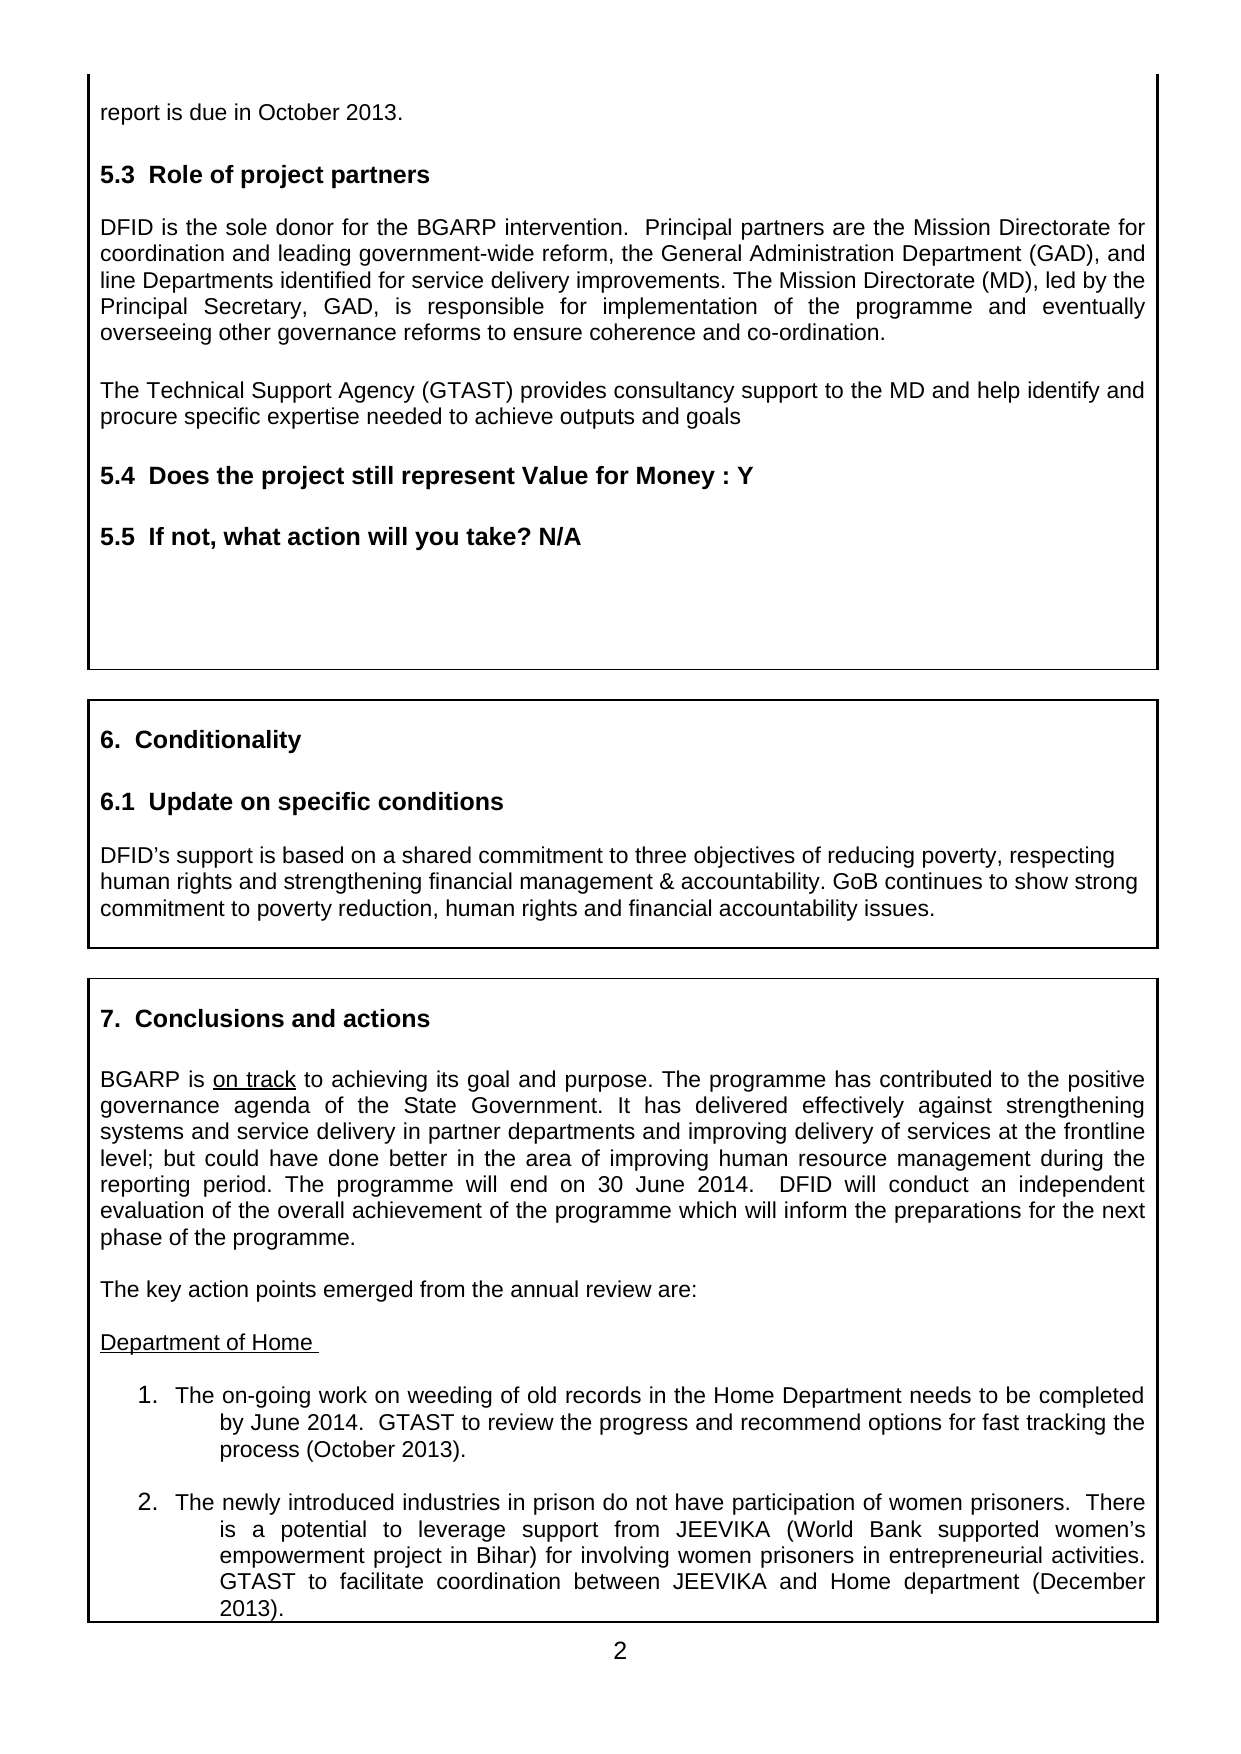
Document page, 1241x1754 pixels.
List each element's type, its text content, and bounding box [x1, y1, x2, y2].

table_cell [90, 609, 1156, 668]
table_cell 6.1 Update on specific conditions DFID’s support is based on a shared commitment to three objectives of reducing poverty, respecting human rights and strengthening financial management & accountability. GoB continues to show strong commitment to poverty reduction, human rights and financial accountability issues. [90, 760, 1156, 947]
table_header 7. Conclusions and actions [90, 979, 1156, 1039]
table_cell BGARP is on track to achieving its goal and purpose. The programme has contributed to the positive governance agenda of the State Government. It has delivered effectively against strengthening systems and service delivery in partner departments and improving delivery of services at the frontline level; but could have done better in the area of improving human resource management during the reporting period. The programme will end on 30 June 2014. DFID will conduct an independent evaluation of the overall achievement of the programme which will inform the preparations for the next phase of the programme. The key action points emerged from the annual review are: Department of Home The on-going work on weeding of old records in the Home Department needs to be completed by June 2014. GTAST to review the progress and recommend options for fast tracking the process (October 2013). The newly introduced industries in prison do not have participation of women prisoners. There is a potential to leverage support from JEEVIKA (World Bank supported women’s empowerment project in Bihar) for involving women prisoners in entrepreneurial activities. GTAST to facilitate coordination between JEEVIKA and Home department (December 2013). GTAST to initiate a training need analysis and strategy for the women police personnel (about 37% of the total police strength in Bihar) by January 2013 The department, with support from GTAST, will design a training module for the newly recruited Jail officials and implement the training by end June 2014. GTAST team to finalise a training plan, support in developing training module on new prison manual and other relevant areas (February 2014). DFID to commission an impact assessment of Police Training “Maitri” and take necessary steps to roll out the training to all policemen in all districts by end June 2014. GTAST to facilitate fast tracking the roll out of training (February 2013) Home department to initiate work on modernization of kitchens with improved infrastructure and hygiene facilities in Jails. GTAST to provide necessary support to inspectorate (March 2014) GTAST to prepare an action plan for the design and implementation of staff Annual Confidential Reports online through email for cadres of both Indian Police Service and Bihar Police Service personnel. GTAST to develop an action plan in consultation with the Home department subject to acceptance by Police Department (April 2013) DFID and GTAST to write to Home Secretary, proposing potential areas of common interest for further TA support and other activities before the end of the current project as part of a future DFID support package. We discussed common interests in offering peer learning and potential learning visits to the UK in the area of ‘social legislation and its implementation such as multi agency approaches (e.g. police, social workers, other agencies) to prevention, monitoring, and response to problems such as trafficking, destitution, integrated alcohol and drugs policy, gender sensitive policing, and preventing and responding to violence against women. District Reforms DFID TA team to review the current system of file movements from District headquarters to Block and Panchayat level for various verifications and approvals and come up with a recommendation and suitable software for simplifying the following processes: separation of front office and back office functions (November 2013) delegation of powers to sub-collectors and other middle level officers in order to reduce burden of all communication routed through the DM (October 2013) capacity building of staff at district including provision for training staff at DM’s office (February 2014) Action – GTAST to do a presentation to the Principal Secretary, GAD and the District Collector the softer from Service Plus for their consideration (October 2013). Bihar Prashasnik Sudhar Mission (BPSM) Director may review recommendation of the renewable energy study and actively consider potential for piloting this on appropriate scale. GTAST to make a presentation of the study report before the Department (October 2013) GAD Department to play an active role of spearheading the implementation of the State Training Policy. GTAST to provide necessary support to expedite the implementation of the State Training Policy (January 2014). GTAST to review the current practices on service delivery citizens, identify scope for further improvement and support the department in framing policies (January 2014) Findings from the Citizen Survey on quality of delivery of public services conducted by DFID to be shared with the Principal Secretary, GAD, Principal Secretaries of identified departments, and Collectors of all Districts. DFID to discuss with Principal Secretary GAD the need for repeating the review on a regular basis. GTAST to make a presentation on the findings of citizens survey before the department (September 2013) Implementation of Benefit Retirement System within GAD for use relating to caders such as Bihar Administrative Services, Bihar Secretariat Services and Bihar Steno Services. (GTAST to deploy and test run the software application with the Department (December 2014) Industries DFID will share Orissa experience on skill development with Industries Department, especially on facilitating third party certification and placement assistance, by October 2013. GTAST to identify, document and share best practices in land acquisition for industrial development with Industries department by January 2014. Commercial Tax Department 1. GTAST to produce a “so what” story to communicate the impact of commercial tax reforms supported under the project. DFID to follow up with GTAST to quantify TA inputs and tax collection outputs, including estimate of attribution/contribution to increases in revenue. [90, 1039, 1156, 1621]
table_header 6. Conditionality [90, 701, 1156, 760]
table_cell 5.1 Performance on VfM measures 5.1.1 Interventions in improving implementation of Right to Public Services Act, 2011 A cost-benefit analysis of RtPS was done by GTAST in the month of August 2013. The benefits that were monetised include time & labour savings for beneficiaries as s/he no longer needs to make multiple trips. travel & other expenses saving by beneficiaries. Savings from reduction in rent-seeking avenues due to ease of and transparent application process.. The costs that were taken into account include HR costs for staff deployed in districts & blocks. Cost of providing uninterrupted power supply through Diesel Generator back up. Contingency expenses on stationery, print cartridges, etc in field offices (RTPS counters in Block/ Circle) for which specific provision have been made. Two different calculations were done – (a) costs & benefits for the last year and (b) potential benefits of delivery through Vasudha Kendras. Against a cost of estimated Rs. 43 crore (£ 5 m), actual benefits are monetised to be Rs. 1170 crores (£ 13.7 m) for the period September 2012 to August 2013 (including savings due to not paying of bribes). It may be noted that DFID’s share accounted for 28% of total cost (Rs 12 crore). Vasudha Kendra Potential: If the issuance of caste, income and residential certificates could be done through Vasudha Kendras (village level common service centres), the benefits could potentially be Rs. 1410 crores (£ 16.58 m) every year, assuming all the certificates are issued from Vasudha Kendras, translating into further saving in time and money for the applicant, who have to travel up to one such Kendra located in his/her panchayat. There have also been significant efficiency improvements in the service delivery process in the last year. These include: Further reduction in time period for services such as Certificates, which constitute the bulk of the demand for services. Further improvement in amenities for citizens at the RTPS counters in terms of sheds, seating arrangements (coverage of 99% of RTPS counters from 81% coverage as recorded in August 2012). Inclusion of two more services namely 1) National Family Benefit Plan, 2) Mukhyamantri Kanya Vivah yojana vide notification on January, 2013. 5.1.2 Interventions for Commercial Tax Department The two key intervention carried out for the Commercial tax department in the current review period were Technical inputs leading to the enactment and implementation of “The Bihar Tax on Professions, Trades, Callings and Employments Act, 2011” Streamlining of check-post management practices through inputs in: Formulation of Integrated Check-post Authority Act & Rules Strengthening the check-post management system 5.1.3 Interventions for Department for Registration, Excise and Prohibition A. Registration: The Stamp Duties in the state were revised based on the findings and recommendations by GTAST of a comparative study of registration fees and Stamp duties in select Indian states. The revised stamp duties were brought into effect from February 2013. The direct benefit was in terms of increase in revenue. The method of arriving at the quantum of increase in revenue due to the increase in stamp duty is given below: The average revenue/ deed for the FY12, FY13 and FY14 (April, May, June & July) is given in the table below: It is observed that at a regular growth of 7% (realized in FY13 over FY12), the Department would have realized revenue/ deed of around Rs. 15,647. Benefit: Considering the total number of deeds registered over the period April till July 2013, the increase in revenue/ deed amounts to Rs. 284 crores (£ 33.41 m). Effort: Total 4 Man-month of effort translating into cost of GBP 13,500. B. Excise The excise duty structures in the state were revised based on the initiatives of (i) Comparative study of excise duties and levies in select Indian states and (ii) Impact Assessment of revision of excise duties and levies. The new rates were brought into force since the 23rd January 2013. The direct benefit was in terms of increase in revenue. The average revenue/ LPL (London proof Litre) of consumption for the last 3 years for the period of April till July are given below: As is observed from the above table, considering a growth of 26% Y-o-Y in revenue/ consumption in FY14, the Department would have realized a revenue/ LPL consumption of Rs. 535. Due to the revision of the excise duties in the state, the Department was able to increase its revenue realization by around Rs. 33.82 per LPL of consumption (accounting for a spurt in growth by about 7%) Benefit: Considering the consumption for the period of April 2013 till July 2013, the increase in revenue of INR 51.32 crores (£ 6 m) due to additional increase in growth. Effort: Total 5 Man-month of effort translating into cost of GBP 16,700 5.2 Commercial Improvement and Value for Money To ensure commercial improvement and better value for money, DFID programme team regularly review performance of the Governance Technical Assistance Support Team (GTAST), whom DFID had directly procured through OJEU process at the start of the programme in 2009. GTAST’s contract also reviewed and extended twice after ensuring satisfactory performance for the previous periods. PrG team conducted an audit of third party procurement done by GTAST and ensured that they followed DFID agreed procurement procedures and made recommendations for further improvement. DFID programme team visited the interventions frequently and ensured the resources deployed are with right skills and as per the contractual agreement. GTAST fees and expenditures are reimbursed on a quarterly basis on receipt of satisfactory performance reports and detailed expenditure statement. DFID programme team maintains spread-sheet to monitor number input days and agreed fee rates of GTAST team. All expenditures under FA are managed by the Bihar Prashasnik Sudhar Mission (BPSM) under the leadership of the Principal Secretary, Governance and Administration Department (GAD), Government of Bihar. FA allocation to other departments is based on annual work plan approved by the governing council. The governing council chaired by the Chief Secretary, Government of Bihar reviews all request for FA funds and disallows expenditure items which are not covered within the scope of BGARP. BPSM had carried out audit of FA expenditure for the financial year 2009-10, 2010-11, and 2011-12 and reports were submitted to DFID. The audit for financial year 2012-13 is underway and the report is due in October 2013. 5.3 Role of project partners DFID is the sole donor for the BGARP intervention. Principal partners are the Mission Directorate for coordination and leading government-wide reform, the General Administration Department (GAD), and line Departments identified for service delivery improvements. The Mission Directorate (MD), led by the Principal Secretary, GAD, is responsible for implementation of the programme and eventually overseeing other governance reforms to ensure coherence and co-ordination. The Technical Support Agency (GTAST) provides consultancy support to the MD and help identify and procure specific expertise needed to achieve outputs and goals 5.4 Does the project still represent Value for Money : Y 5.5 If not, what action will you take? N/A [90, 74, 1156, 608]
